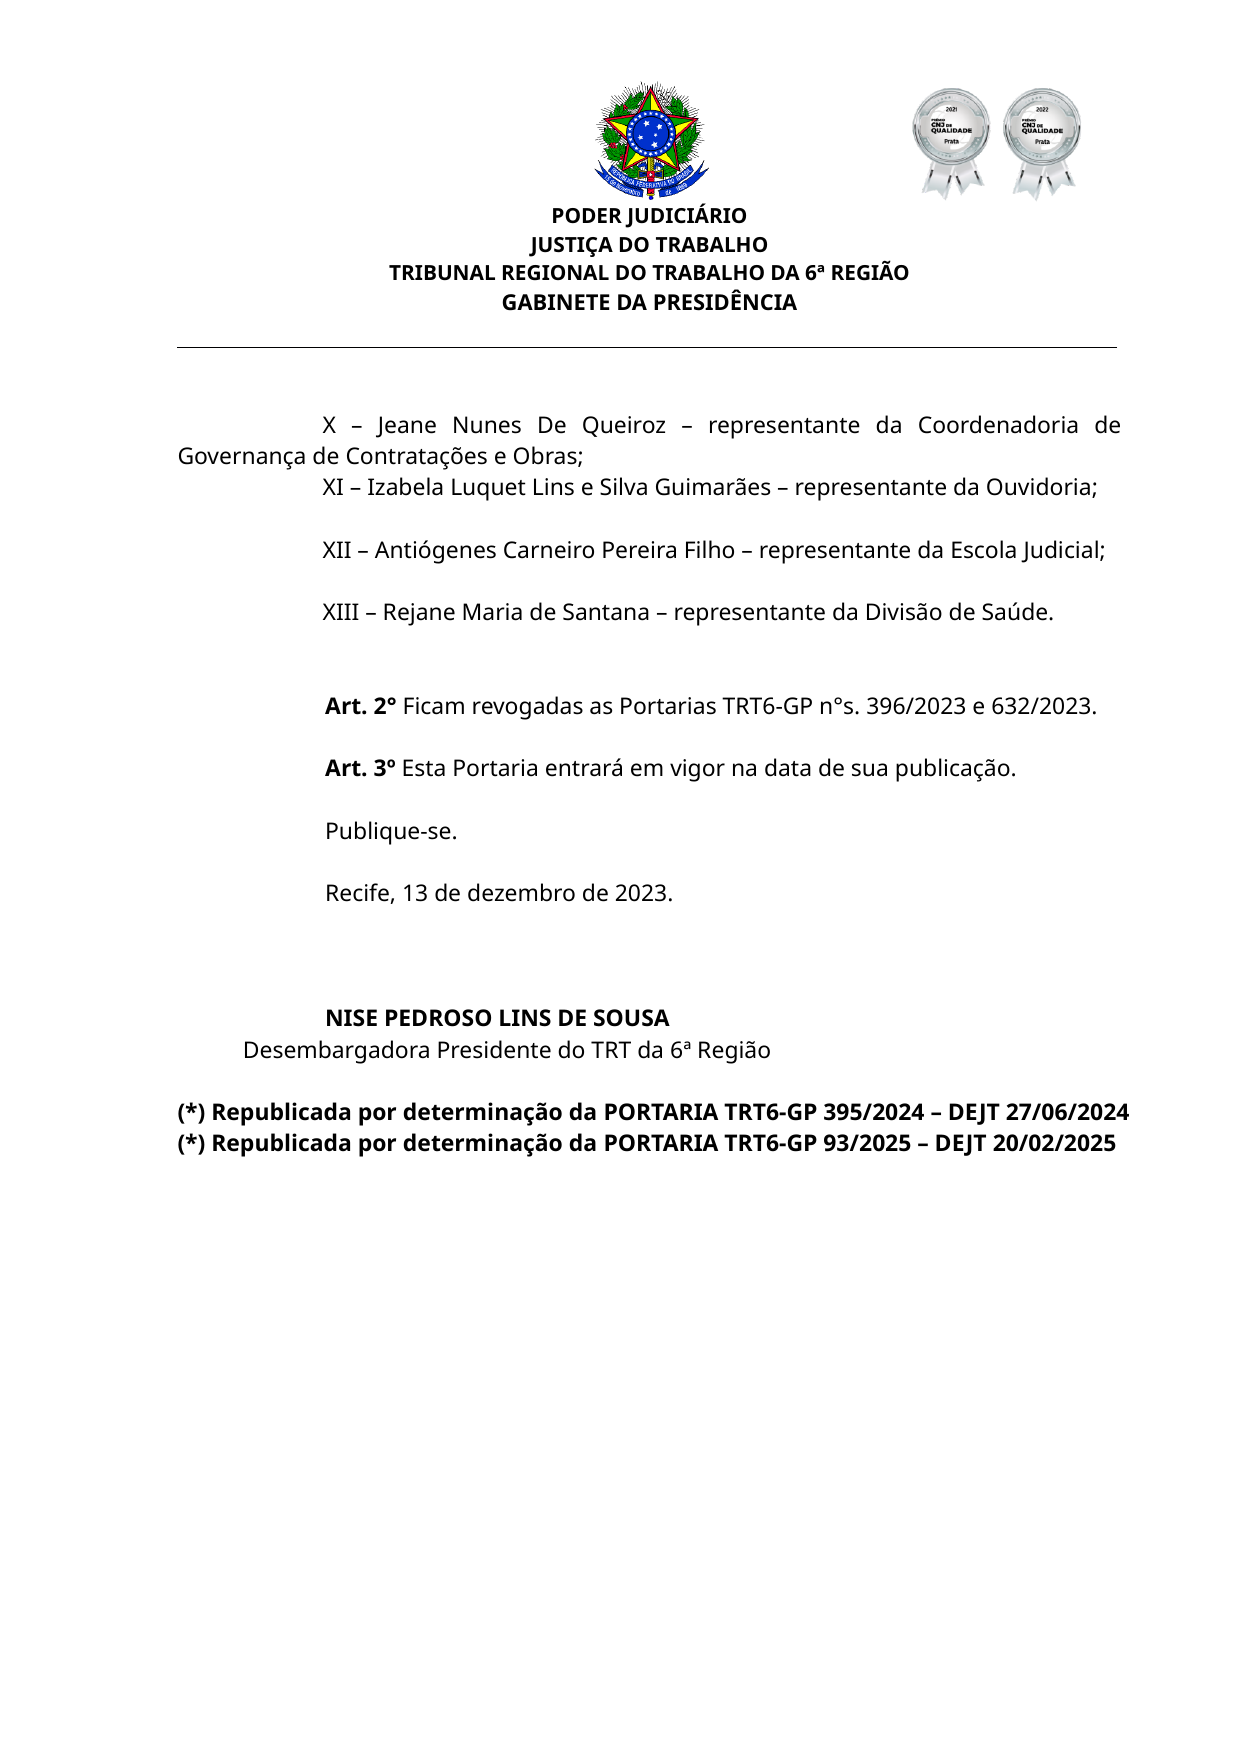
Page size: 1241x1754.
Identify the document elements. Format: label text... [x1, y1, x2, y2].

text Recife, 13 de dezembro de 2023. [177, 877, 1122, 908]
text Art. 2° Ficam revogadas as Portarias TRT6-GP n°s. 396/2023 e 632/2023. [177, 690, 1122, 721]
text XIII – Rejane Maria de Santana – representante da Divisão de Saúde. [177, 596, 1122, 627]
text XII – Antiógenes Carneiro Pereira Filho – representante da Escola Judicial; [177, 533, 1122, 565]
text Art. 3º Esta Portaria entrará em vigor na data de sua publicação. [177, 752, 1122, 783]
text (*) Republicada por determinação da PORTARIA TRT6-GP 395/2024 – DEJT 27/06/2024 [177, 1096, 1131, 1127]
text X – Jeane Nunes De Queiroz – representante da Coordenadoria de Governança de Contratações e Obras; [177, 408, 1122, 471]
text XI – Izabela Luquet Lins e Silva Guimarães – representante da Ouvidoria; [177, 471, 1122, 502]
text (*) Republicada por determinação da PORTARIA TRT6-GP 93/2025 – DEJT 20/02/2025 [177, 1127, 1131, 1158]
text Desembargadora Presidente do TRT da 6ª Região [177, 1033, 1122, 1065]
text Publique-se. [177, 815, 1122, 846]
text NISE PEDROSO LINS DE SOUSA [177, 1002, 1122, 1033]
